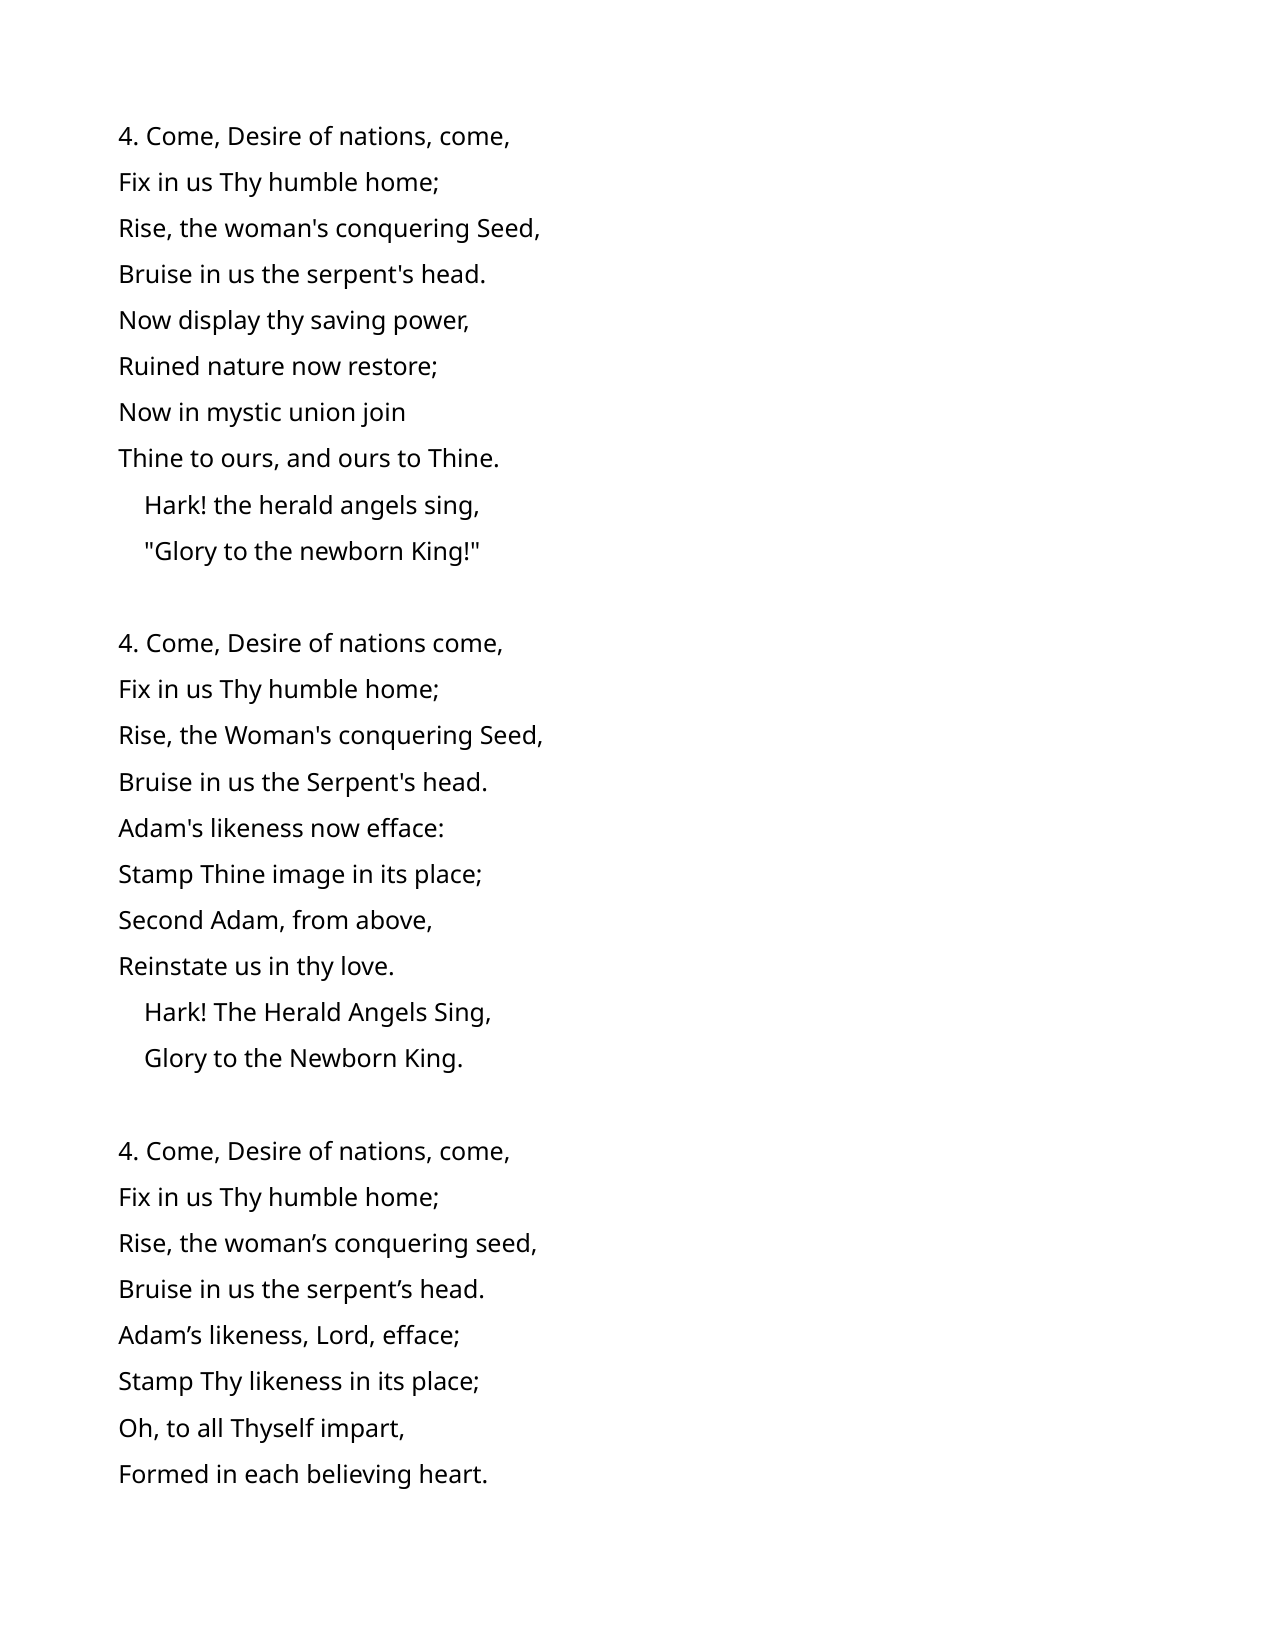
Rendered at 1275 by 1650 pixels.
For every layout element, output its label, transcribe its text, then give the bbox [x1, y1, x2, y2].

text Formed in each believing heart. [118, 1456, 1157, 1490]
text Thine to ours, and ours to Thine. [118, 441, 1157, 475]
text Adam’s likeness, Lord, efface; [118, 1318, 1157, 1352]
text Reinstate us in thy love. [118, 949, 1157, 983]
text Glory to the Newborn King. [118, 1041, 1157, 1075]
text Bruise in us the serpent’s head. [118, 1272, 1157, 1306]
text Bruise in us the serpent's head. [118, 257, 1157, 291]
text 4. Come, Desire of nations, come, [118, 1133, 1157, 1167]
text Hark! the herald angels sing, [118, 487, 1157, 521]
text Bruise in us the Serpent's head. [118, 764, 1157, 798]
text 4. Come, Desire of nations, come, [118, 118, 1157, 152]
text Adam's likeness now efface: [118, 810, 1157, 844]
text Fix in us Thy humble home; [118, 672, 1157, 706]
text Rise, the Woman's conquering Seed, [118, 718, 1157, 752]
text Hark! The Herald Angels Sing, [118, 995, 1157, 1029]
text Stamp Thy likeness in its place; [118, 1364, 1157, 1398]
text Stamp Thine image in its place; [118, 856, 1157, 891]
text "Glory to the newborn King!" [118, 533, 1157, 567]
text Fix in us Thy humble home; [118, 1179, 1157, 1213]
text Ruined nature now restore; [118, 349, 1157, 383]
text Second Adam, from above, [118, 903, 1157, 937]
text Now display thy saving power, [118, 303, 1157, 337]
text Oh, to all Thyself impart, [118, 1410, 1157, 1444]
text Fix in us Thy humble home; [118, 164, 1157, 198]
text Rise, the woman's conquering Seed, [118, 210, 1157, 244]
text Now in mystic union join [118, 395, 1157, 429]
text Rise, the woman’s conquering seed, [118, 1226, 1157, 1260]
text 4. Come, Desire of nations come, [118, 626, 1157, 660]
